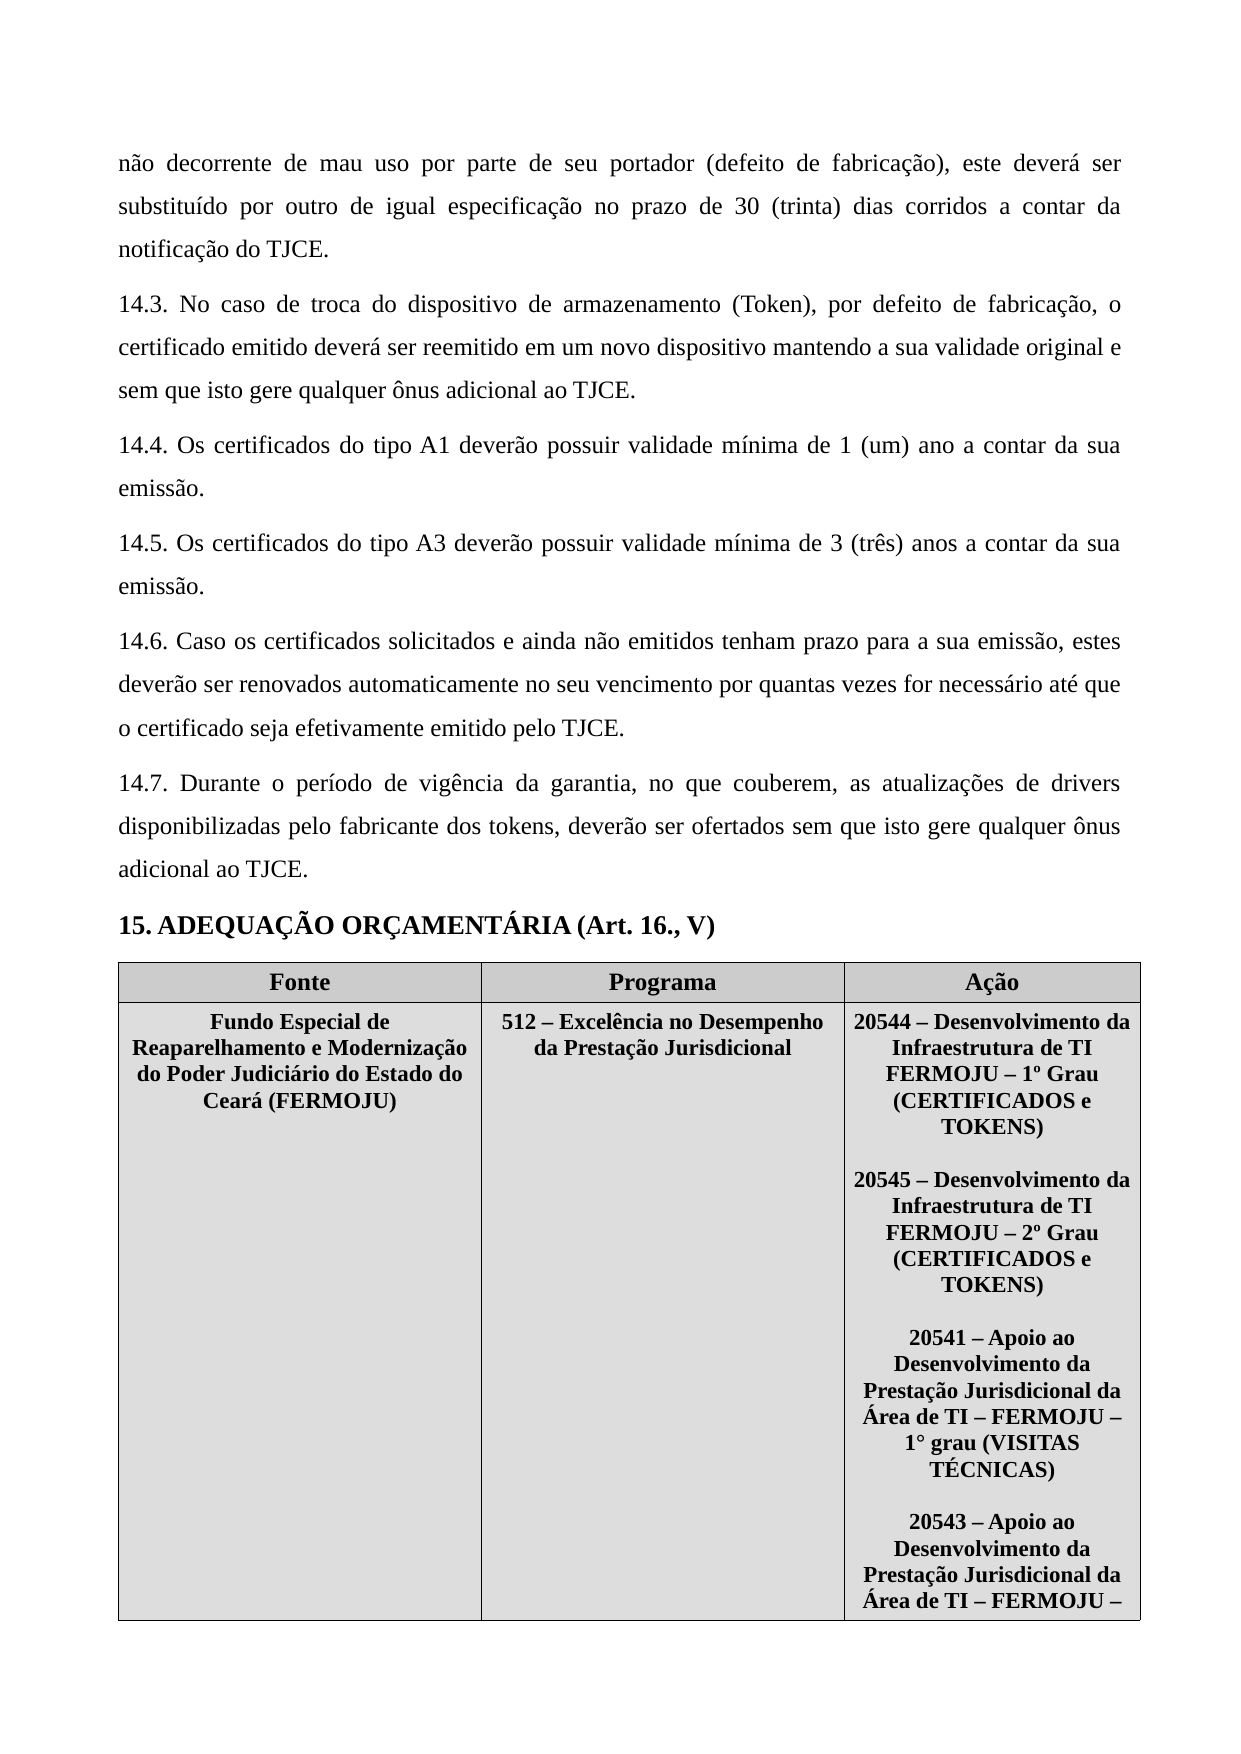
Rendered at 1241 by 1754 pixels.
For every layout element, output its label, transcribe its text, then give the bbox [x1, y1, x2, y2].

text não decorrente de mau uso por parte de seu portador (defeito de fabricação), este deverá ser substituído por outro de igual especificação no prazo de 30 (trinta) dias corridos a contar da notificação do TJCE. [118, 148, 1122, 263]
table_cell 20544 – Desenvolvimento da Infraestrutura de TI FERMOJU – 1º Grau (CERTIFICADOS e TOKENS) 20545 – Desenvolvimento da Infraestrutura de TI FERMOJU – 2º Grau (CERTIFICADOS e TOKENS) 20541 – Apoio ao Desenvolvimento da Prestação Jurisdicional da Área de TI – FERMOJU – 1° grau (VISITAS TÉCNICAS) 20543 – Apoio ao Desenvolvimento da Prestação Jurisdicional da Área de TI – FERMOJU – [845, 1003, 1140, 1620]
text 14.6. Caso os certificados solicitados e ainda não emitidos tenham prazo para a sua emissão, estes deverão ser renovados automaticamente no seu vencimento por quantas vezes for necessário até que o certificado seja efetivamente emitido pelo TJCE. [118, 626, 1122, 741]
text 14.3. No caso de troca do dispositivo de armazenamento (Token), por defeito de fabricação, o certificado emitido deverá ser reemitido em um novo dispositivo mantendo a sua validade original e sem que isto gere qualquer ônus adicional ao TJCE. [118, 289, 1122, 404]
table_header Programa [482, 963, 844, 1002]
text 14.5. Os certificados do tipo A3 deverão possuir validade mínima de 3 (três) anos a contar da sua emissão. [118, 528, 1122, 600]
text 14.7. Durante o período de vigência da garantia, no que couberem, as atualizações de drivers disponibilizadas pelo fabricante dos tokens, deverão ser ofertados sem que isto gere qualquer ônus adicional ao TJCE. [118, 768, 1122, 883]
table_header Fonte [119, 963, 481, 1002]
table_cell Fundo Especial de Reaparelhamento e Modernização do Poder Judiciário do Estado do Ceará (FERMOJU) [119, 1003, 481, 1620]
text 15. ADEQUAÇÃO ORÇAMENTÁRIA (Art. 16., V) [118, 909, 1122, 940]
table_header Ação [845, 963, 1140, 1002]
table_cell 512 – Excelência no Desempenho da Prestação Jurisdicional [482, 1003, 844, 1620]
text 14.4. Os certificados do tipo A1 deverão possuir validade mínima de 1 (um) ano a contar da sua emissão. [118, 430, 1122, 502]
